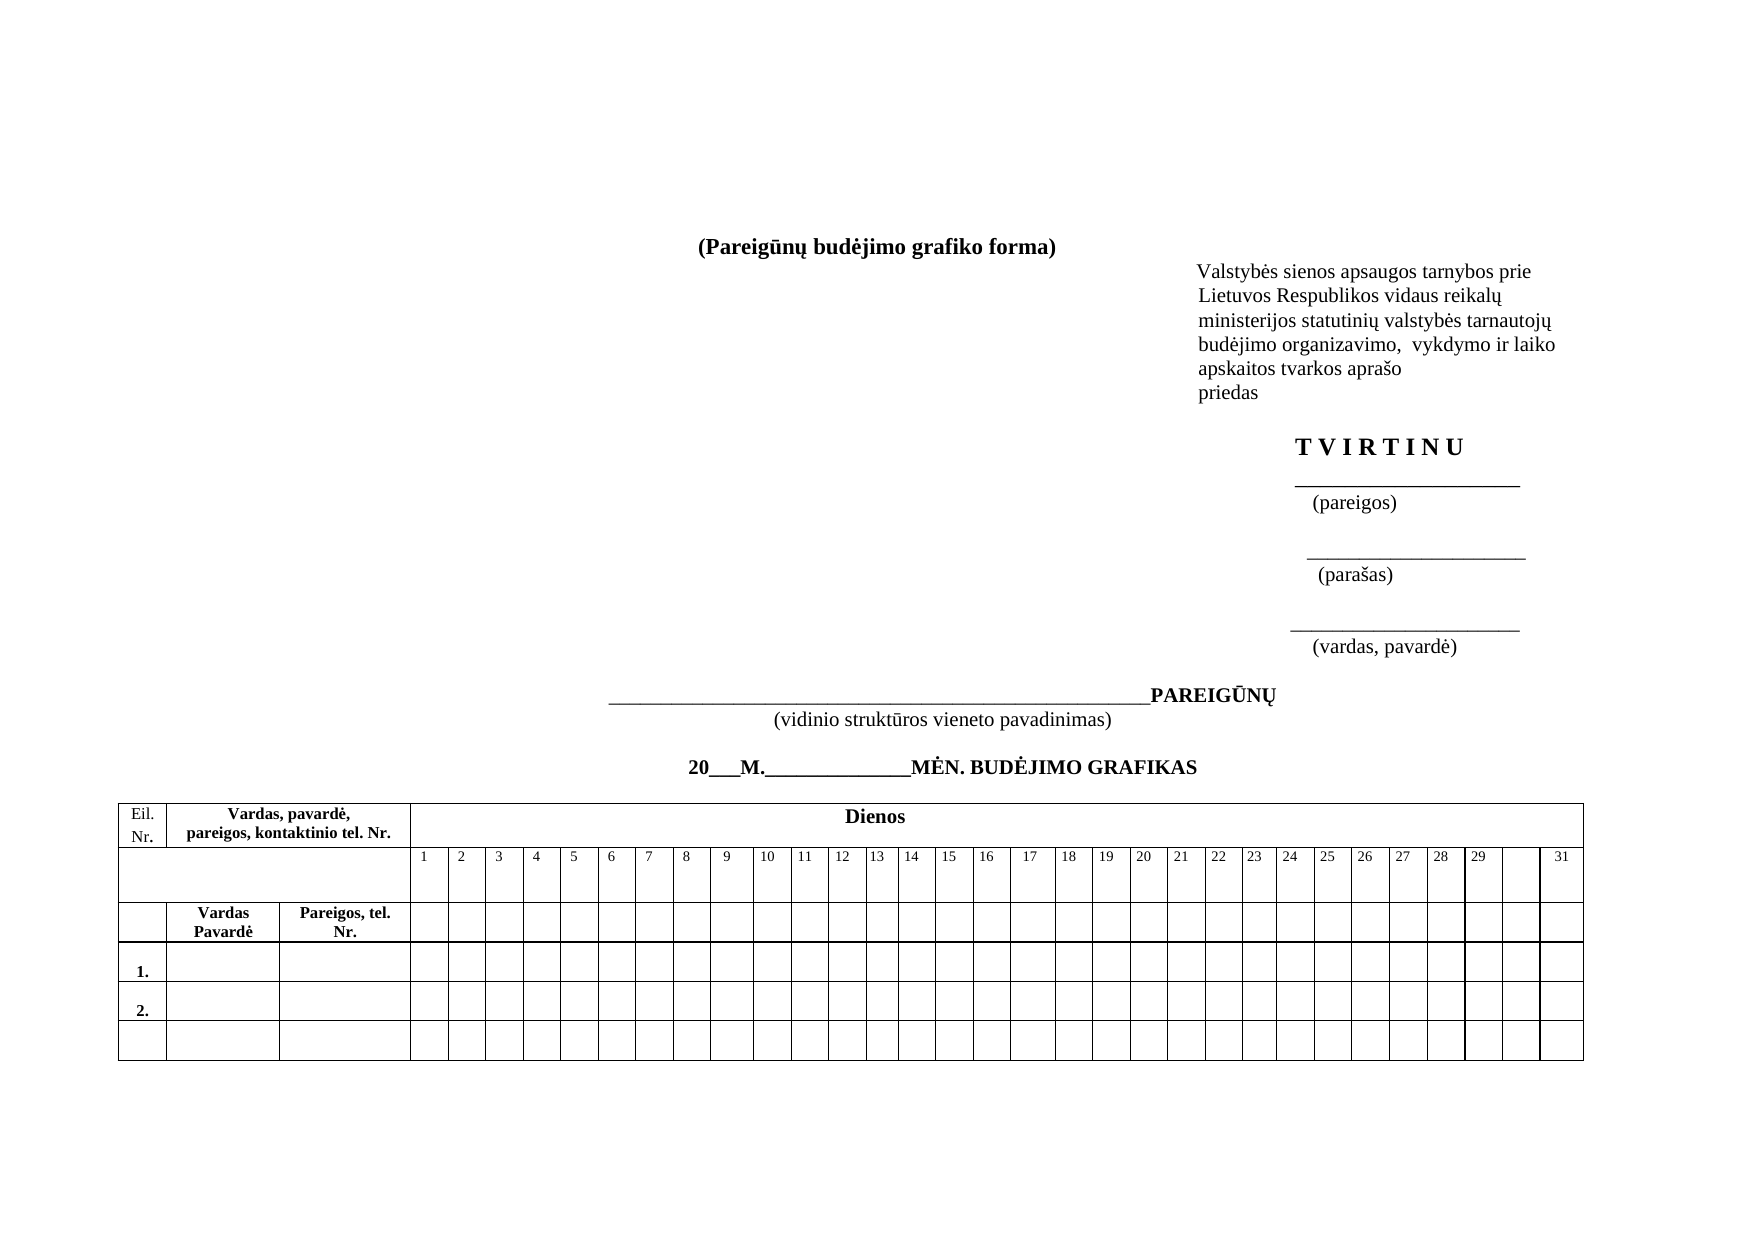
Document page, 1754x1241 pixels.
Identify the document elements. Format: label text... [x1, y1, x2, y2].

table_cell [1352, 903, 1389, 941]
table_cell 14 [899, 848, 935, 902]
table_cell [1390, 903, 1427, 941]
table_cell [1466, 982, 1502, 1020]
table_cell [411, 1021, 448, 1059]
table_cell 13 [867, 848, 898, 902]
table_cell [1315, 903, 1351, 941]
table_cell [1131, 903, 1167, 941]
table_cell [974, 982, 1010, 1020]
table_cell [1131, 943, 1167, 981]
table_cell [561, 943, 598, 981]
table_cell [486, 1021, 523, 1059]
table_cell [524, 982, 560, 1020]
table_cell [1277, 1021, 1314, 1059]
table_cell [1011, 943, 1055, 981]
table_cell [449, 903, 485, 941]
table_cell 7 [636, 848, 673, 902]
table_cell 1 [411, 848, 448, 902]
table_header Vardas, pavardė, pareigos, kontaktinio tel. Nr. [167, 804, 410, 847]
table_cell [1390, 982, 1427, 1020]
text ____________________________________________________PAREIGŪNŲ [249, 682, 1636, 707]
table_cell [1011, 903, 1055, 941]
table_cell [829, 982, 866, 1020]
table_cell [599, 943, 635, 981]
table_header Dienos [411, 804, 1583, 847]
table_cell [1093, 903, 1130, 941]
table_cell [280, 982, 410, 1020]
table_cell 31 [1541, 848, 1583, 902]
text (vidinio struktūros vieneto pavadinimas) [249, 707, 1636, 731]
table_cell [936, 982, 973, 1020]
table_cell [936, 903, 973, 941]
table_cell [1243, 903, 1276, 941]
table_cell 11 [792, 848, 828, 902]
table_cell [1466, 903, 1502, 941]
table_cell [449, 943, 485, 981]
table_cell [1206, 943, 1242, 981]
text (Pareigūnų budėjimo grafiko forma) [118, 233, 1636, 259]
table_cell 20 [1131, 848, 1167, 902]
table_cell 9 [711, 848, 753, 902]
table_cell [899, 943, 935, 981]
table_cell [792, 982, 828, 1020]
table_cell [1503, 982, 1539, 1020]
table_cell [1541, 1021, 1583, 1059]
table_cell [636, 1021, 673, 1059]
table_cell Pareigos, tel. Nr. [280, 903, 410, 941]
table_cell [1011, 1021, 1055, 1059]
text T V I R T I N U [1198, 432, 1636, 461]
table_cell [636, 903, 673, 941]
table_cell Vardas Pavardė [167, 903, 279, 941]
table_cell 4 [524, 848, 560, 902]
table_cell 19 [1093, 848, 1130, 902]
table_cell 30 [1503, 848, 1539, 902]
table_cell [754, 1021, 791, 1059]
table_cell [449, 982, 485, 1020]
table_cell [1168, 903, 1205, 941]
text (vardas, pavardė) [1198, 634, 1636, 658]
table_cell 17 17 [1011, 848, 1055, 902]
table_cell [561, 903, 598, 941]
table_cell [792, 903, 828, 941]
table_cell [599, 903, 635, 941]
table_cell [711, 982, 753, 1020]
table_cell [119, 1021, 166, 1059]
table_cell [1056, 982, 1092, 1020]
table_cell [829, 943, 866, 981]
table_cell [1315, 1021, 1351, 1059]
table_cell [754, 982, 791, 1020]
table_header Eil. Nr. [119, 804, 166, 847]
table_cell [119, 848, 410, 902]
table_cell [486, 943, 523, 981]
table_cell [1541, 903, 1583, 941]
table_cell [119, 903, 166, 941]
table_cell [167, 943, 279, 981]
table_cell 10 [754, 848, 791, 902]
table_cell [867, 943, 898, 981]
table_cell [167, 982, 279, 1020]
table_cell 15 [936, 848, 973, 902]
table_cell [486, 903, 523, 941]
table_cell 16 [974, 848, 1010, 902]
table_cell [636, 943, 673, 981]
table_cell [167, 1021, 279, 1059]
table_cell 28 [1428, 848, 1464, 902]
text (pareigos) [1198, 490, 1636, 514]
table_cell [1093, 982, 1130, 1020]
table_cell [1466, 943, 1502, 981]
table_cell [1428, 982, 1464, 1020]
table_cell [1541, 943, 1583, 981]
table_cell 22 [1206, 848, 1242, 902]
table_cell [974, 1021, 1010, 1059]
table_cell [867, 1021, 898, 1059]
table_cell [524, 943, 560, 981]
table_cell [1093, 1021, 1130, 1059]
table_cell [674, 982, 710, 1020]
table_cell [829, 903, 866, 941]
table_cell 6 [599, 848, 635, 902]
table_cell [561, 1021, 598, 1059]
table_cell 12 [829, 848, 866, 902]
table_cell 23 [1243, 848, 1276, 902]
table_cell 29 [1466, 848, 1502, 902]
table_cell [1352, 943, 1389, 981]
table_cell [411, 982, 448, 1020]
table_cell [792, 1021, 828, 1059]
table_cell [561, 982, 598, 1020]
table_cell [754, 903, 791, 941]
text __________________ [1198, 461, 1636, 490]
table_cell [1315, 982, 1351, 1020]
table_cell 18 [1056, 848, 1092, 902]
table_cell [411, 903, 448, 941]
table_cell [867, 903, 898, 941]
table_cell [711, 1021, 753, 1059]
table_cell [867, 982, 898, 1020]
table_cell [280, 943, 410, 981]
table_cell [792, 943, 828, 981]
table_cell [1243, 982, 1276, 1020]
table_cell [1352, 1021, 1389, 1059]
table_cell [1168, 943, 1205, 981]
table_cell [1390, 1021, 1427, 1059]
table_cell [674, 903, 710, 941]
table_cell [674, 943, 710, 981]
table_cell 3 [486, 848, 523, 902]
table_cell [599, 982, 635, 1020]
table_cell [1206, 903, 1242, 941]
table_cell [974, 903, 1010, 941]
table_cell [1131, 1021, 1167, 1059]
table_cell [1168, 1021, 1205, 1059]
table_cell [1056, 903, 1092, 941]
table_cell [1243, 1021, 1276, 1059]
table_cell 24 [1277, 848, 1314, 902]
table_cell [1011, 982, 1055, 1020]
table_cell 2 [449, 848, 485, 902]
table_cell [899, 903, 935, 941]
table_cell [1168, 982, 1205, 1020]
table_cell [974, 943, 1010, 981]
table_cell [1243, 943, 1276, 981]
table_cell [1390, 943, 1427, 981]
table_cell [936, 1021, 973, 1059]
table_cell [711, 903, 753, 941]
table_cell [1428, 903, 1464, 941]
table_cell 2. [119, 982, 166, 1020]
table_cell 1. [119, 943, 166, 981]
table_cell [899, 1021, 935, 1059]
table_cell [1056, 1021, 1092, 1059]
table_cell [1352, 982, 1389, 1020]
table_cell [1277, 943, 1314, 981]
table_cell [1277, 903, 1314, 941]
table_cell [711, 943, 753, 981]
table_cell 26 [1352, 848, 1389, 902]
table_cell [411, 943, 448, 981]
text ______________________ [1198, 610, 1636, 634]
text (parašas) [1198, 562, 1636, 586]
table_cell [936, 943, 973, 981]
table_cell [280, 1021, 410, 1059]
table_cell [829, 1021, 866, 1059]
table_cell [1056, 943, 1092, 981]
table_cell 5 [561, 848, 598, 902]
table_cell [1206, 1021, 1242, 1059]
table_cell [1503, 1021, 1539, 1059]
table_cell [524, 1021, 560, 1059]
table_cell [1315, 943, 1351, 981]
table_cell 21 [1168, 848, 1205, 902]
table_cell [1277, 982, 1314, 1020]
table_cell [674, 1021, 710, 1059]
table_cell [899, 982, 935, 1020]
table_cell [1428, 1021, 1464, 1059]
table_cell [1428, 943, 1464, 981]
table_cell [599, 1021, 635, 1059]
table_cell [449, 1021, 485, 1059]
table_cell [1503, 903, 1539, 941]
text Valstybės sienos apsaugos tarnybos prie Lietuvos Respublikos vidaus reikalų ministerijos statutinių valstybės tarnautojų budėjimo organizavimo, vykdymo ir laiko apskaitos tvarkos aprašo priedas [1196, 259, 1565, 404]
table_cell [1131, 982, 1167, 1020]
table_cell [1503, 943, 1539, 981]
table_cell [1541, 982, 1583, 1020]
text 20___M.______________MĖN. BUDĖJIMO GRAFIKAS [249, 755, 1636, 779]
table_cell [486, 982, 523, 1020]
table_cell 25 [1315, 848, 1351, 902]
table_cell [1093, 943, 1130, 981]
table_cell 8 [674, 848, 710, 902]
text _____________________ [1198, 538, 1636, 562]
table_cell [1206, 982, 1242, 1020]
table_cell 27 [1390, 848, 1427, 902]
table_cell [636, 982, 673, 1020]
table_cell [1466, 1021, 1502, 1059]
table_cell [754, 943, 791, 981]
table_cell [524, 903, 560, 941]
